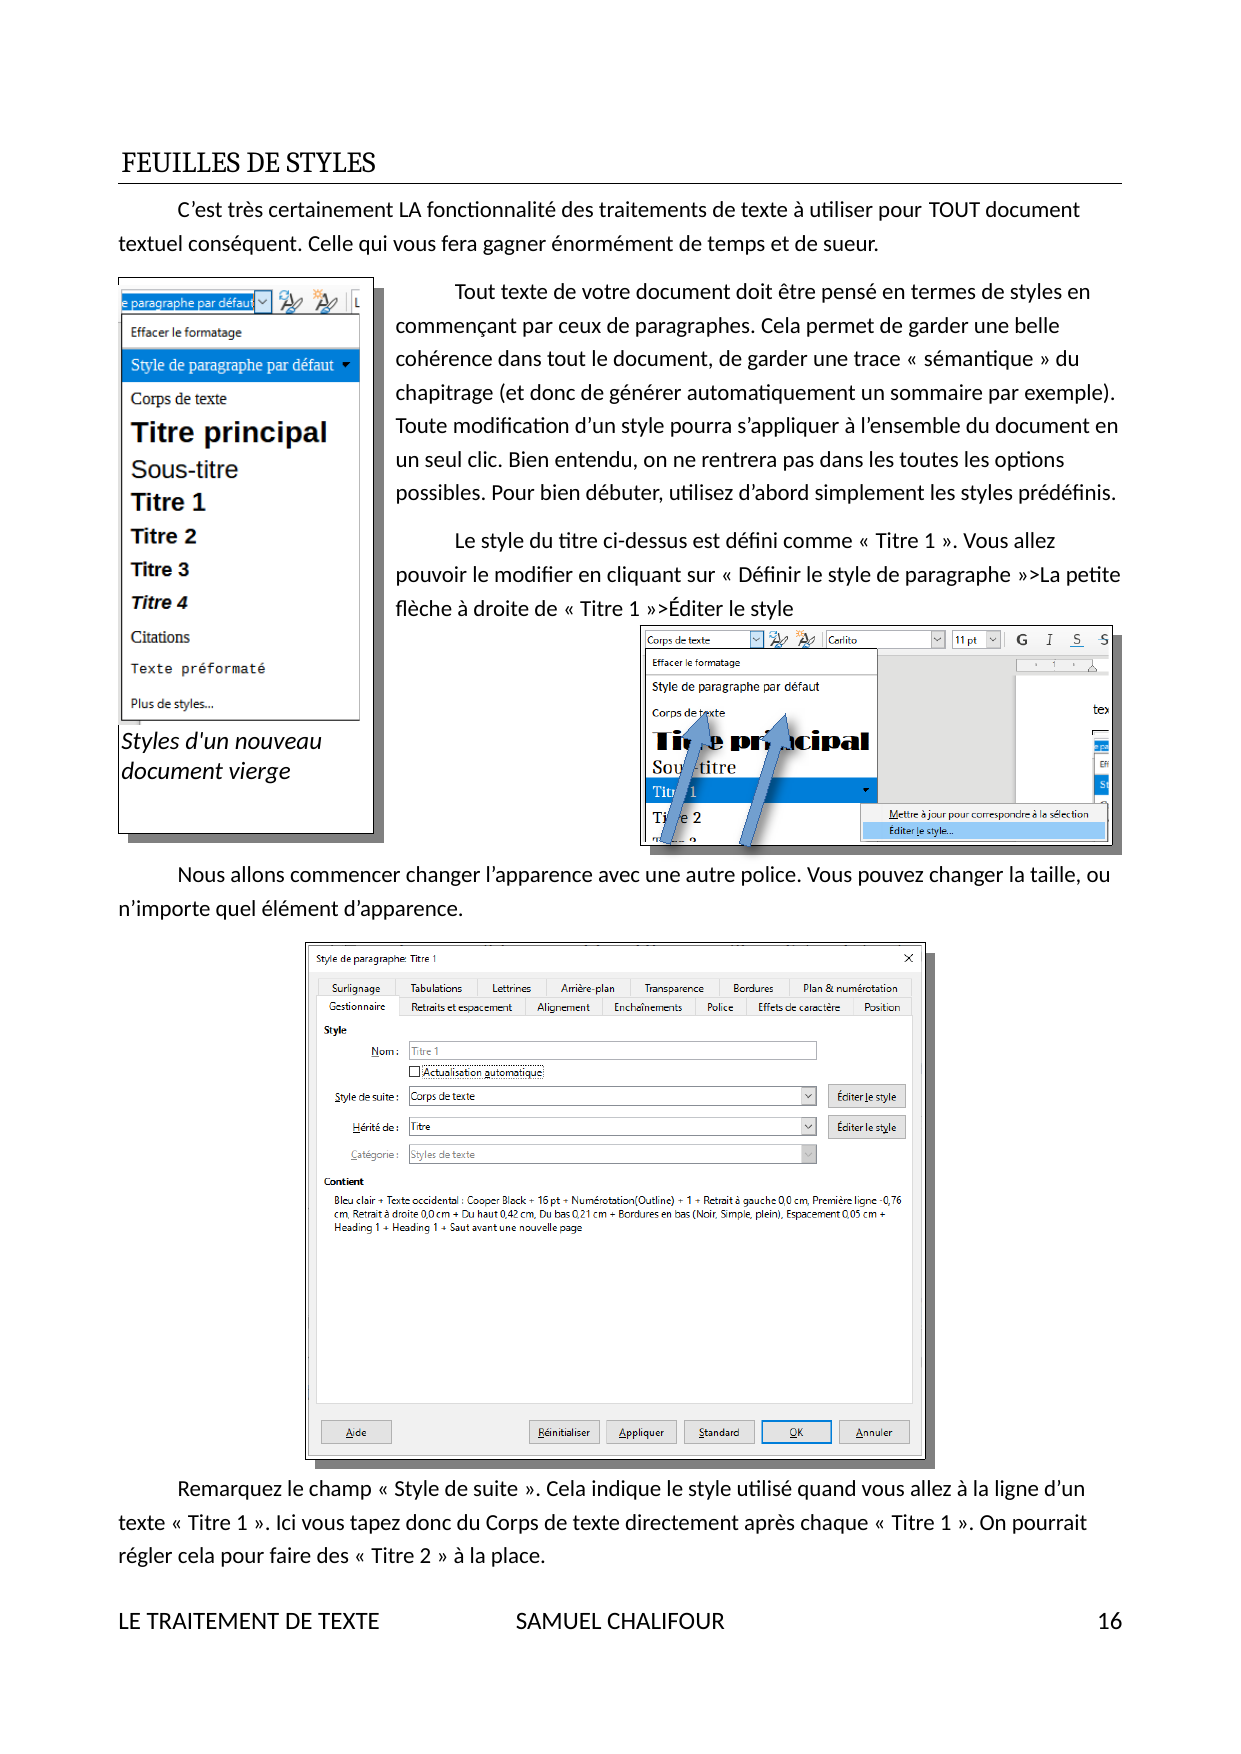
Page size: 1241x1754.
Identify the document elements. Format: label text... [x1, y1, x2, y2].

picture [642, 627, 1109, 842]
text C’est très certainement LA fonctionnalité des traitements de texte à utiliser pour TOUT document textuel conséquent. Celle qui vous fera gagner énormément de temps et de sueur. [118, 196, 1122, 257]
subtitle Feuilles de styles [118, 143, 1122, 183]
picture [118, 285, 360, 725]
text Styles d'un nouveau document vierge [121, 293, 370, 786]
text [119, 278, 373, 832]
text Remarquez le champ « Style de suite ». Cela indique le style utilisé quand vous allez à la ligne d’un texte « Titre 1 ». Ici vous tapez donc du Corps de texte directement après chaque « Titre 1 ». On pourrait régler cela pour faire des « Titre 2 » à la place. [118, 942, 1122, 1570]
text Nous allons commencer changer l’apparence avec une autre police. Vous pouvez changer la taille, ou n’importe quel élément d’apparence. [118, 626, 1122, 922]
text Le style du titre ci-dessus est défini comme « Titre 1 ». Vous allez pouvoir le modifier en cliquant sur « Définir le style de paragraphe »>La petite flèche à droite de « Titre 1 »>Éditer le style [384, 527, 1122, 622]
picture [308, 945, 922, 1456]
text Tout texte de votre document doit être pensé en termes de styles en commençant par ceux de paragraphes. Cela permet de garder une belle cohérence dans tout le document, de garder une trace « sémantique » du chapitrage (et donc de générer automatiquement un sommaire par exemple). Toute modification d’un style pourra s’appliquer à l’ensemble du document en un seul clic. Bien entendu, on ne rentrera pas dans les toutes les options possibles. Pour bien débuter, utilisez d’abord simplement les styles prédéfinis. [374, 277, 1122, 506]
